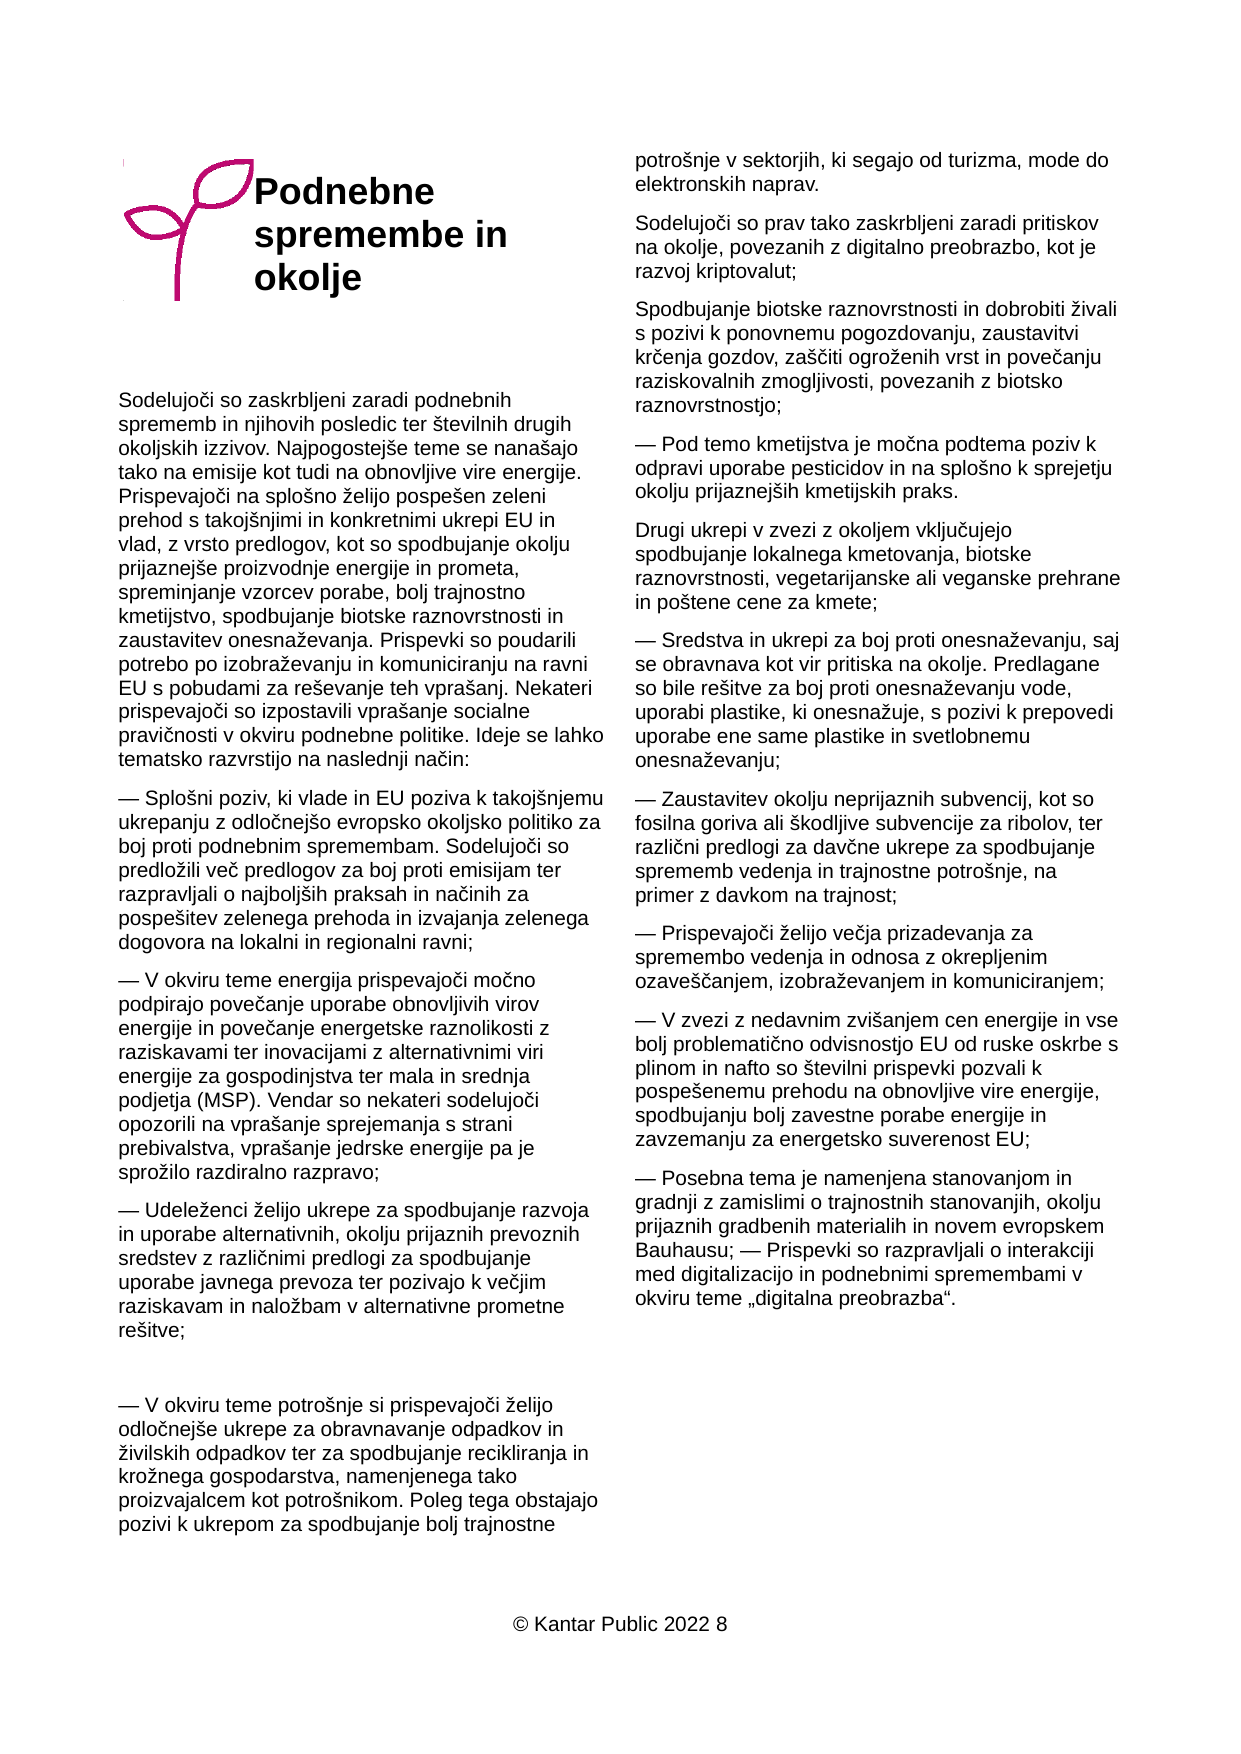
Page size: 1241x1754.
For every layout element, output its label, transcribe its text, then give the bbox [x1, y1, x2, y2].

text — Udeleženci želijo ukrepe za spodbujanje razvoja in uporabe alternativnih, okolju prijaznih prevoznih sredstev z različnimi predlogi za spodbujanje uporabe javnega prevoza ter pozivajo k večjim raziskavam in naložbam v alternativne prometne rešitve; [118, 1198, 605, 1342]
text Spodbujanje biotske raznovrstnosti in dobrobiti živali s pozivi k ponovnemu pogozdovanju, zaustavitvi krčenja gozdov, zaščiti ogroženih vrst in povečanju raziskovalnih zmogljivosti, povezanih z biotsko raznovrstnostjo; [635, 297, 1122, 417]
text — V okviru teme energija prispevajoči močno podpirajo povečanje uporabe obnovljivih virov energije in povečanje energetske raznolikosti z raziskavami ter inovacijami z alternativnimi viri energije za gospodinjstva ter mala in srednja podjetja (MSP). Vendar so nekateri sodelujoči opozorili na vprašanje sprejemanja s strani prebivalstva, vprašanje jedrske energije pa je sprožilo razdiralno razpravo; [118, 968, 605, 1184]
text — Sredstva in ukrepi za boj proti onesnaževanju, saj se obravnava kot vir pritiska na okolje. Predlagane so bile rešitve za boj proti onesnaževanju vode, uporabi plastike, ki onesnažuje, s pozivi k prepovedi uporabe ene same plastike in svetlobnemu onesnaževanju; [635, 628, 1122, 772]
subtitle Podnebne spremembe in okolje [254, 169, 605, 298]
text — Splošni poziv, ki vlade in EU poziva k takojšnjemu ukrepanju z odločnejšo evropsko okoljsko politiko za boj proti podnebnim spremembam. Sodelujoči so predložili več predlogov za boj proti emisijam ter razpravljali o najboljših praksah in načinih za pospešitev zelenega prehoda in izvajanja zelenega dogovora na lokalni in regionalni ravni; [118, 786, 605, 953]
text — Pod temo kmetijstva je močna podtema poziv k odpravi uporabe pesticidov in na splošno k sprejetju okolju prijaznejših kmetijskih praks. [635, 431, 1122, 503]
text — V zvezi z nedavnim zvišanjem cen energije in vse bolj problematično odvisnostjo EU od ruske oskrbe s plinom in nafto so številni prispevki pozvali k pospešenemu prehodu na obnovljive vire energije, spodbujanju bolj zavestne porabe energije in zavzemanju za energetsko suverenost EU; [635, 1007, 1122, 1151]
text Drugi ukrepi v zvezi z okoljem vključujejo spodbujanje lokalnega kmetovanja, biotske raznovrstnosti, vegetarijanske ali veganske prehrane in poštene cene za kmete; [635, 518, 1122, 614]
text — Posebna tema je namenjena stanovanjom in gradnji z zamislimi o trajnostnih stanovanjih, okolju prijaznih gradbenih materialih in novem evropskem Bauhausu; — Prispevki so razpravljali o interakciji med digitalizacijo in podnebnimi spremembami v okviru teme „digitalna preobrazba“. [635, 1166, 1122, 1309]
text — V okviru teme potrošnje si prispevajoči želijo odločnejše ukrepe za obravnavanje odpadkov in živilskih odpadkov ter za spodbujanje recikliranja in krožnega gospodarstva, namenjenega tako proizvajalcem kot potrošnikom. Poleg tega obstajajo pozivi k ukrepom za spodbujanje bolj trajnostne [118, 1392, 605, 1536]
text — Zaustavitev okolju neprijaznih subvencij, kot so fosilna goriva ali škodljive subvencije za ribolov, ter različni predlogi za davčne ukrepe za spodbujanje sprememb vedenja in trajnostne potrošnje, na primer z davkom na trajnost; [635, 787, 1122, 906]
text Sodelujoči so prav tako zaskrbljeni zaradi pritiskov na okolje, povezanih z digitalno preobrazbo, kot je razvoj kriptovalut; [635, 211, 1122, 282]
subtitle [118, 169, 123, 298]
text — Prispevajoči želijo večja prizadevanja za spremembo vedenja in odnosa z okrepljenim ozaveščanjem, izobraževanjem in komuniciranjem; [635, 921, 1122, 993]
picture [123, 159, 254, 301]
text potrošnje v sektorjih, ki segajo od turizma, mode do elektronskih naprav. [635, 148, 1122, 196]
text Sodelujoči so zaskrbljeni zaradi podnebnih sprememb in njihovih posledic ter številnih drugih okoljskih izzivov. Najpogostejše teme se nanašajo tako na emisije kot tudi na obnovljive vire energije. Prispevajoči na splošno želijo pospešen zeleni prehod s takojšnjimi in konkretnimi ukrepi EU in vlad, z vrsto predlogov, kot so spodbujanje okolju prijaznejše proizvodnje energije in prometa, spreminjanje vzorcev porabe, bolj trajnostno kmetijstvo, spodbujanje biotske raznovrstnosti in zaustavitev onesnaževanja. Prispevki so poudarili potrebo po izobraževanju in komuniciranju na ravni EU s pobudami za reševanje teh vprašanj. Nekateri prispevajoči so izpostavili vprašanje socialne pravičnosti v okviru podnebne politike. Ideje se lahko tematsko razvrstijo na naslednji način: [118, 388, 605, 771]
